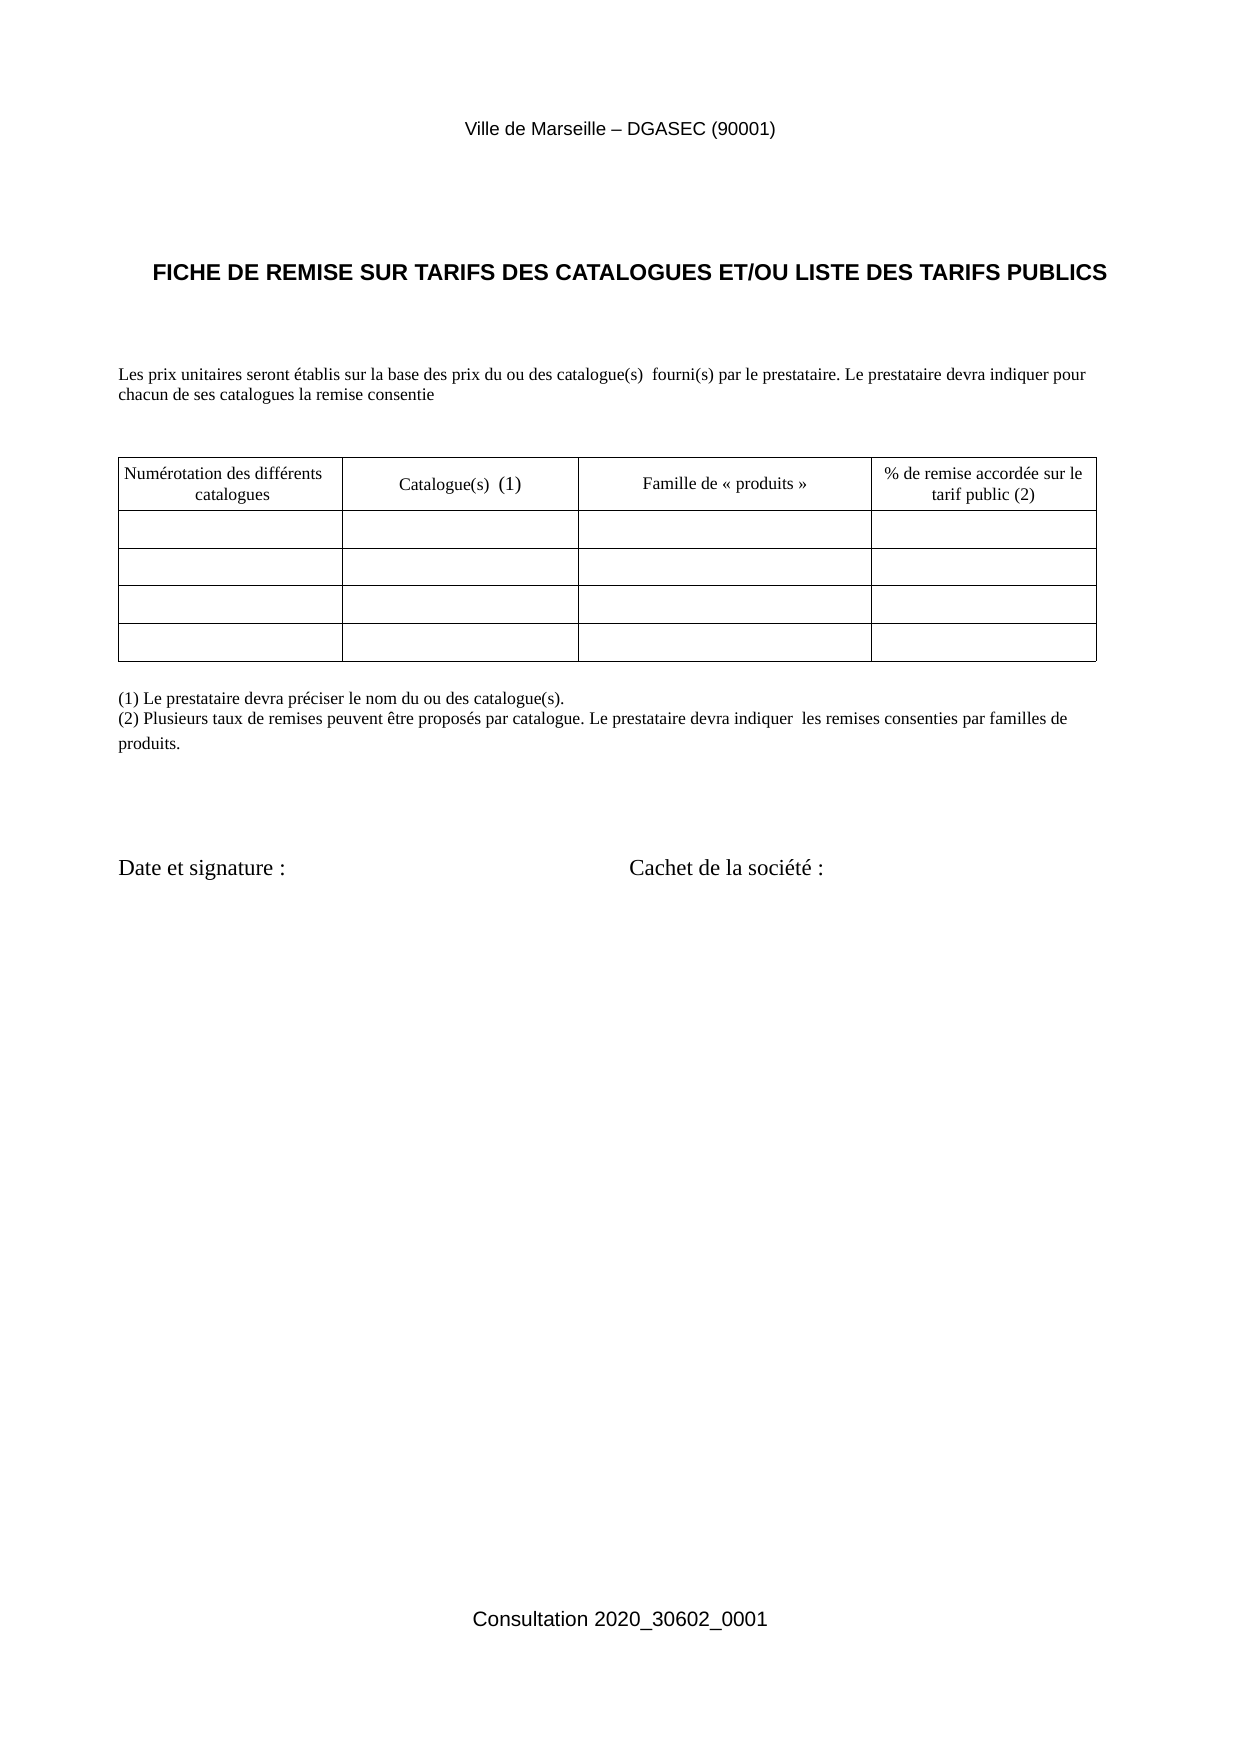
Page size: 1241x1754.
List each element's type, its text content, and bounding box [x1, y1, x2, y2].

text (2) Plusieurs taux de remises peuvent être proposés par catalogue. Le prestataire devra indiquer les remises consenties par familles de [118, 708, 1122, 728]
table_header Numérotation des différents catalogues [119, 458, 342, 509]
table_cell [119, 511, 342, 547]
table_cell [119, 549, 342, 585]
table_header % de remise accordée sur le tarif public (2) [872, 458, 1096, 509]
text Date et signature : Cachet de la société : [118, 854, 1122, 880]
text (1) Le prestataire devra préciser le nom du ou des catalogue(s). [118, 688, 1122, 708]
table_cell [872, 624, 1096, 661]
table_cell [119, 624, 342, 661]
table_cell [343, 624, 578, 661]
table_cell [579, 549, 871, 585]
text FICHE DE REMISE SUR TARIFS DES CATALOGUES ET/OU LISTE DES TARIFS PUBLICS [118, 258, 1122, 285]
table_header Famille de « produits » [579, 458, 871, 509]
text produits. [118, 728, 1122, 754]
table_cell [579, 511, 871, 547]
table_header Catalogue(s) (1) [343, 458, 578, 509]
table_cell [872, 586, 1096, 623]
table_cell [343, 549, 578, 585]
text chacun de ses catalogues la remise consentie [118, 384, 1122, 404]
table_cell [579, 624, 871, 661]
table_cell [119, 586, 342, 623]
table_cell [579, 586, 871, 623]
table_cell [343, 586, 578, 623]
text Les prix unitaires seront établis sur la base des prix du ou des catalogue(s) fourni(s) par le prestataire. Le prestataire devra indiquer pour [118, 364, 1122, 384]
table_cell [872, 549, 1096, 585]
table_cell [343, 511, 578, 547]
table_cell [872, 511, 1096, 547]
